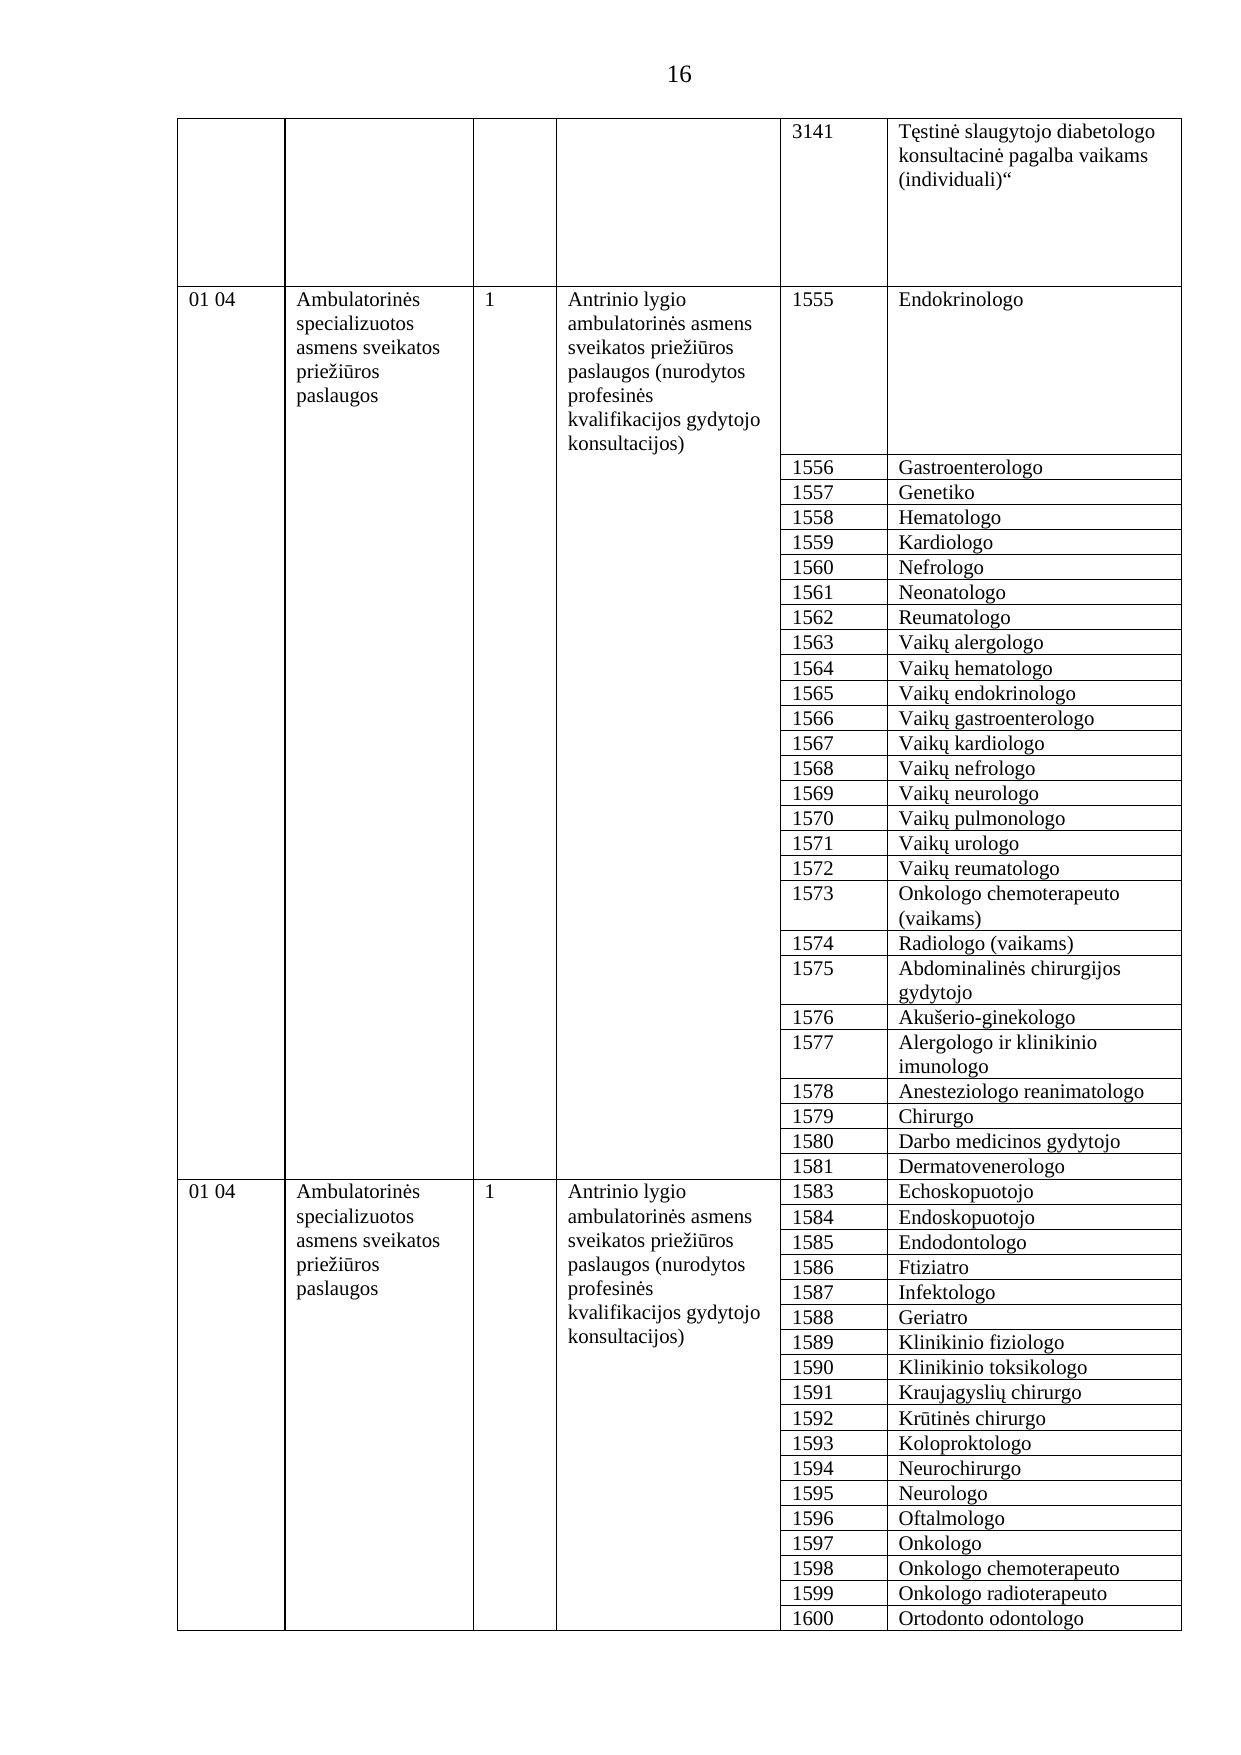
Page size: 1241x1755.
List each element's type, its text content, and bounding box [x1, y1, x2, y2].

table_cell Vaikų alergologo [888, 630, 1181, 654]
table_cell 1594 [781, 1456, 887, 1480]
table_cell 1588 [781, 1305, 887, 1329]
table_cell 1570 [781, 806, 887, 830]
table_cell 1564 [781, 655, 887, 679]
table_cell 1567 [781, 731, 887, 755]
table_cell Klinikinio fiziologo [888, 1330, 1181, 1354]
table_cell 1 [474, 287, 556, 1178]
table_cell 1576 [781, 1005, 887, 1029]
table_cell [178, 119, 284, 286]
table_cell 1560 [781, 555, 887, 579]
table_cell Anesteziologo reanimatologo [888, 1079, 1181, 1103]
table_cell 1559 [781, 530, 887, 554]
table_cell 1587 [781, 1280, 887, 1304]
table_cell Kardiologo [888, 530, 1181, 554]
table_cell 1592 [781, 1405, 887, 1429]
table_cell 1578 [781, 1079, 887, 1103]
table_cell Dermatovenerologo [888, 1154, 1181, 1178]
table_cell 1558 [781, 505, 887, 529]
table_cell Gastroenterologo [888, 455, 1181, 479]
table_cell Endoskopuotojo [888, 1205, 1181, 1229]
table_cell Klinikinio toksikologo [888, 1355, 1181, 1379]
table_cell Vaikų pulmonologo [888, 806, 1181, 830]
table_cell Radiologo (vaikams) [888, 931, 1181, 954]
table_cell Vaikų nefrologo [888, 756, 1181, 780]
table_cell Abdominalinės chirurgijos gydytojo [888, 956, 1181, 1004]
table_cell Tęstinė slaugytojo diabetologo konsultacinė pagalba vaikams (individuali)“ [888, 119, 1181, 286]
table_cell Neonatologo [888, 580, 1181, 604]
table_cell Oftalmologo [888, 1506, 1181, 1530]
table_cell Vaikų hematologo [888, 655, 1181, 679]
table_cell Vaikų endokrinologo [888, 681, 1181, 704]
table_cell Koloproktologo [888, 1431, 1181, 1454]
table_cell Neurochirurgo [888, 1456, 1181, 1480]
table_cell Vaikų gastroenterologo [888, 706, 1181, 730]
table_cell Antrinio lygio ambulatorinės asmens sveikatos priežiūros paslaugos (nurodytos profesinės kvalifikacijos gydytojo konsultacijos) [557, 287, 780, 1178]
table_cell 1573 [781, 881, 887, 929]
table_cell 1577 [781, 1030, 887, 1078]
table_cell Ortodonto odontologo [888, 1606, 1181, 1630]
table_cell Ftiziatro [888, 1255, 1181, 1279]
table_cell Kraujagyslių chirurgo [888, 1380, 1181, 1404]
table_cell Onkologo chemoterapeuto [888, 1556, 1181, 1580]
table_cell Endodontologo [888, 1230, 1181, 1254]
table_cell 1575 [781, 956, 887, 1004]
table_cell Genetiko [888, 480, 1181, 504]
table_cell Antrinio lygio ambulatorinės asmens sveikatos priežiūros paslaugos (nurodytos profesinės kvalifikacijos gydytojo konsultacijos) [557, 1180, 780, 1630]
table_cell 1574 [781, 931, 887, 954]
table_cell Neurologo [888, 1481, 1181, 1505]
table_cell Vaikų reumatologo [888, 856, 1181, 880]
table_cell 1586 [781, 1255, 887, 1279]
table_cell Krūtinės chirurgo [888, 1405, 1181, 1429]
table_cell 1598 [781, 1556, 887, 1580]
table_cell 01 04 [178, 287, 284, 1178]
table_cell 1584 [781, 1205, 887, 1229]
table_cell 1568 [781, 756, 887, 780]
table_cell 1596 [781, 1506, 887, 1530]
table_cell 1569 [781, 781, 887, 805]
table_cell 1585 [781, 1230, 887, 1254]
table_cell 1599 [781, 1581, 887, 1605]
table_cell 1562 [781, 605, 887, 629]
table_cell 3141 [781, 119, 887, 286]
table_cell 1590 [781, 1355, 887, 1379]
table_cell Geriatro [888, 1305, 1181, 1329]
table_cell Onkologo radioterapeuto [888, 1581, 1181, 1605]
table_cell Echoskopuotojo [888, 1180, 1181, 1203]
table_cell [557, 119, 780, 286]
table_cell 1555 [781, 287, 887, 453]
table_cell 1556 [781, 455, 887, 479]
table_cell Nefrologo [888, 555, 1181, 579]
table_cell Endokrinologo [888, 287, 1181, 453]
table_cell Ambulatorinės specializuotos asmens sveikatos priežiūros paslaugos [286, 287, 473, 1178]
table_cell 1571 [781, 831, 887, 855]
table_cell 1583 [781, 1180, 887, 1203]
table_cell Infektologo [888, 1280, 1181, 1304]
table_cell 01 04 [178, 1180, 284, 1630]
table_cell 1600 [781, 1606, 887, 1630]
table_cell [474, 119, 556, 286]
table_cell Onkologo [888, 1531, 1181, 1555]
table_cell Chirurgo [888, 1104, 1181, 1128]
table_cell Alergologo ir klinikinio imunologo [888, 1030, 1181, 1078]
table_cell Vaikų kardiologo [888, 731, 1181, 755]
table_cell Ambulatorinės specializuotos asmens sveikatos priežiūros paslaugos [286, 1180, 473, 1630]
table_cell 1561 [781, 580, 887, 604]
table_cell 1580 [781, 1129, 887, 1153]
table_cell Reumatologo [888, 605, 1181, 629]
table_cell 1557 [781, 480, 887, 504]
table_cell 1589 [781, 1330, 887, 1354]
table_cell Vaikų neurologo [888, 781, 1181, 805]
table_cell Onkologo chemoterapeuto (vaikams) [888, 881, 1181, 929]
table_cell 1591 [781, 1380, 887, 1404]
table_cell 1597 [781, 1531, 887, 1555]
table_cell Vaikų urologo [888, 831, 1181, 855]
table_cell 1593 [781, 1431, 887, 1454]
table_cell 1 [474, 1180, 556, 1630]
table_cell Darbo medicinos gydytojo [888, 1129, 1181, 1153]
table_cell Akušerio-ginekologo [888, 1005, 1181, 1029]
table_cell [286, 119, 473, 286]
table_cell 1566 [781, 706, 887, 730]
table_cell 1572 [781, 856, 887, 880]
table_cell 1565 [781, 681, 887, 704]
table_cell 1563 [781, 630, 887, 654]
table_cell 1579 [781, 1104, 887, 1128]
table_cell 1581 [781, 1154, 887, 1178]
table_cell Hematologo [888, 505, 1181, 529]
table_cell 1595 [781, 1481, 887, 1505]
